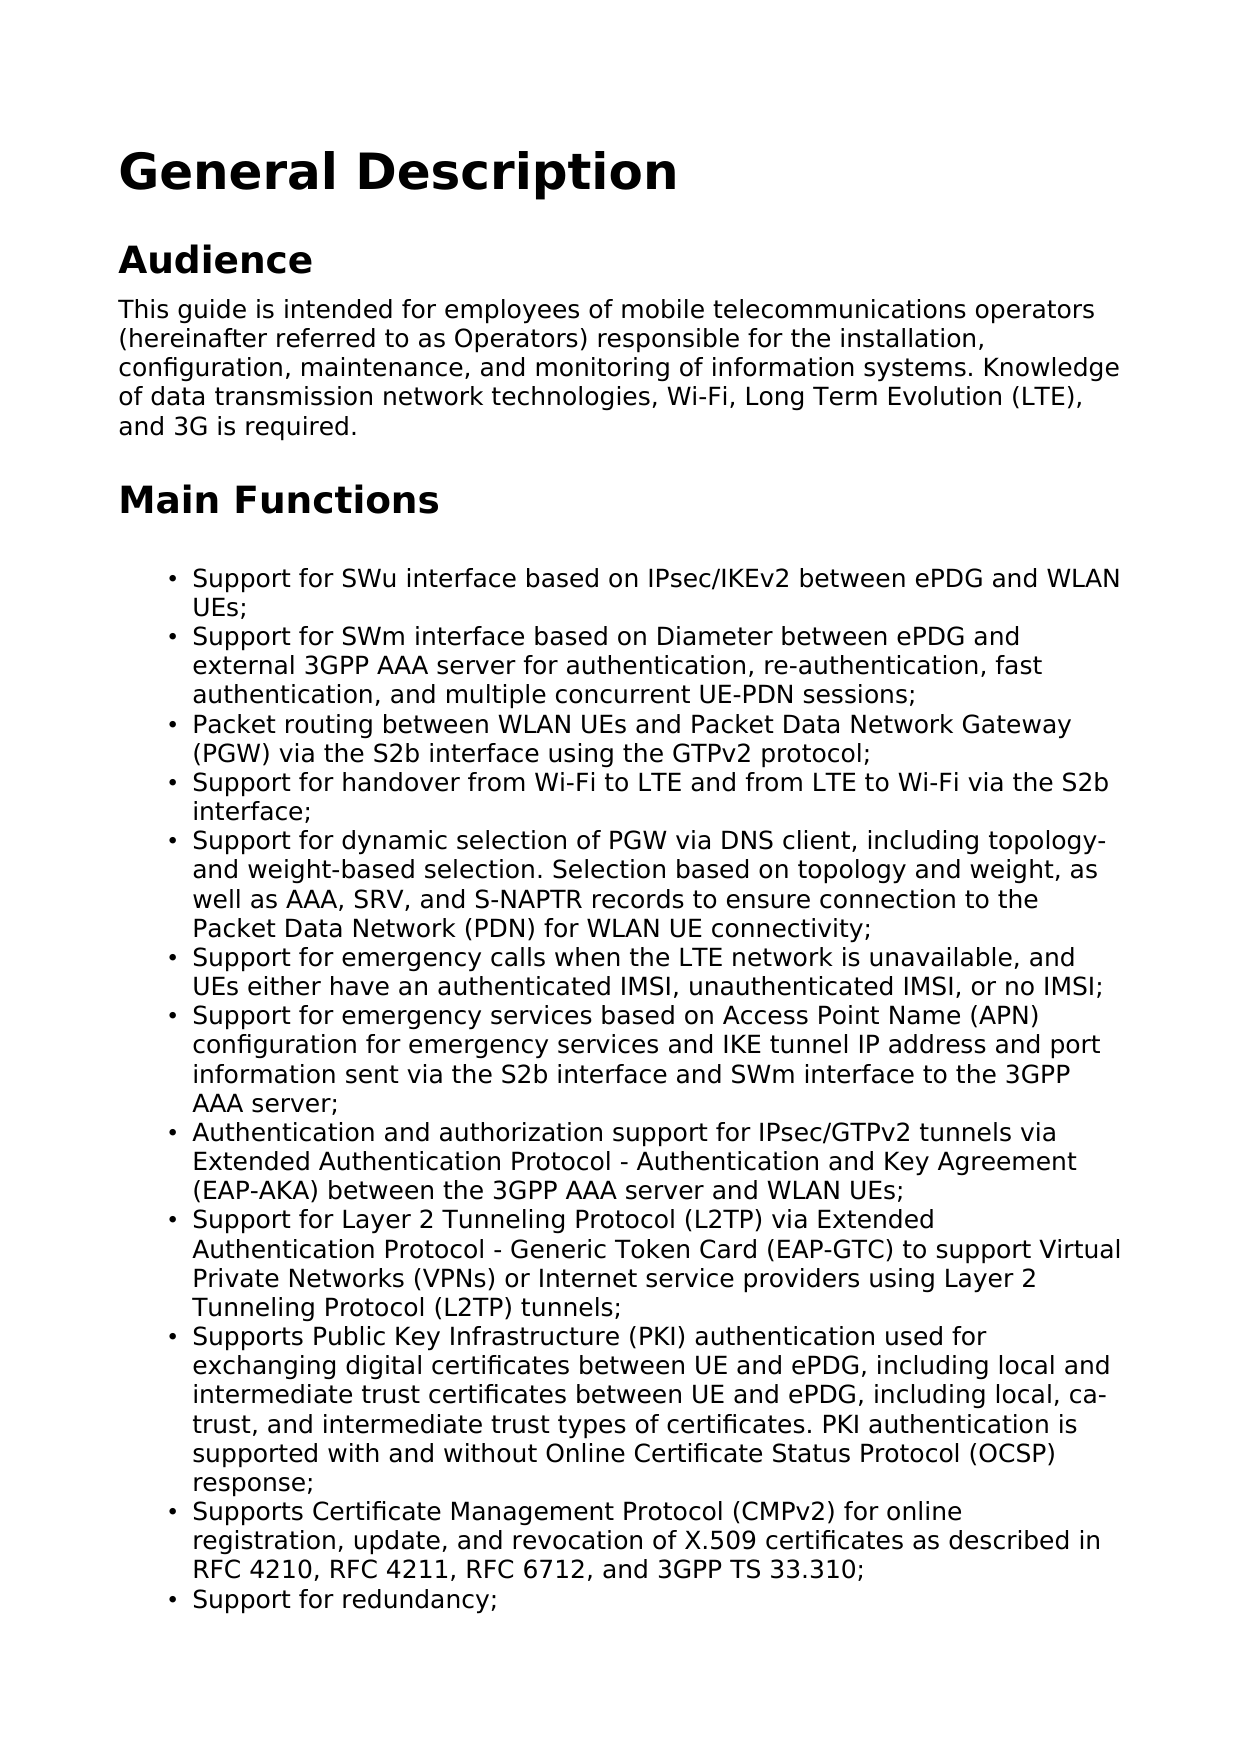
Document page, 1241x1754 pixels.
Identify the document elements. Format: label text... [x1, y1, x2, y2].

subtitle Main Functions [118, 478, 1122, 522]
list Support for handover from Wi-Fi to LTE and from LTE to Wi-Fi via the S2b interface; [177, 768, 1122, 826]
text This guide is intended for employees of mobile telecommunications operators (hereinafter referred to as Operators) responsible for the installation, configuration, maintenance, and monitoring of information systems. Knowledge of data transmission network technologies, Wi-Fi, Long Term Evolution (LTE), and 3G is required. [118, 295, 1122, 441]
list Support for redundancy; [177, 1585, 1122, 1614]
subtitle Audience [118, 239, 1122, 282]
list Support for emergency calls when the LTE network is unavailable, and UEs either have an authenticated IMSI, unauthenticated IMSI, or no IMSI; [177, 943, 1122, 1001]
list Support for Layer 2 Tunneling Protocol (L2TP) via Extended Authentication Protocol - Generic Token Card (EAP-GTC) to support Virtual Private Networks (VPNs) or Internet service providers using Layer 2 Tunneling Protocol (L2TP) tunnels; [177, 1206, 1122, 1322]
list Support for emergency services based on Access Point Name (APN) configuration for emergency services and IKE tunnel IP address and port information sent via the S2b interface and SWm interface to the 3GPP AAA server; [177, 1001, 1122, 1118]
list Supports Public Key Infrastructure (PKI) authentication used for exchanging digital certificates between UE and ePDG, including local and intermediate trust certificates between UE and ePDG, including local, ca-trust, and intermediate trust types of certificates. PKI authentication is supported with and without Online Certificate Status Protocol (OCSP) response; [177, 1322, 1122, 1497]
list Packet routing between WLAN UEs and Packet Data Network Gateway (PGW) via the S2b interface using the GTPv2 protocol; [177, 710, 1122, 768]
list Supports Certificate Management Protocol (CMPv2) for online registration, update, and revocation of X.509 certificates as described in RFC 4210, RFC 4211, RFC 6712, and 3GPP TS 33.310; [177, 1497, 1122, 1585]
list Authentication and authorization support for IPsec/GTPv2 tunnels via Extended Authentication Protocol - Authentication and Key Agreement (EAP-AKA) between the 3GPP AAA server and WLAN UEs; [177, 1118, 1122, 1206]
list Support for SWu interface based on IPsec/IKEv2 between ePDG and WLAN UEs; [177, 564, 1122, 622]
subtitle General Description [118, 143, 1122, 201]
list Support for SWm interface based on Diameter between ePDG and external 3GPP AAA server for authentication, re-authentication, fast authentication, and multiple concurrent UE-PDN sessions; [177, 622, 1122, 710]
list Support for dynamic selection of PGW via DNS client, including topology- and weight-based selection. Selection based on topology and weight, as well as AAA, SRV, and S-NAPTR records to ensure connection to the Packet Data Network (PDN) for WLAN UE connectivity; [177, 826, 1122, 943]
